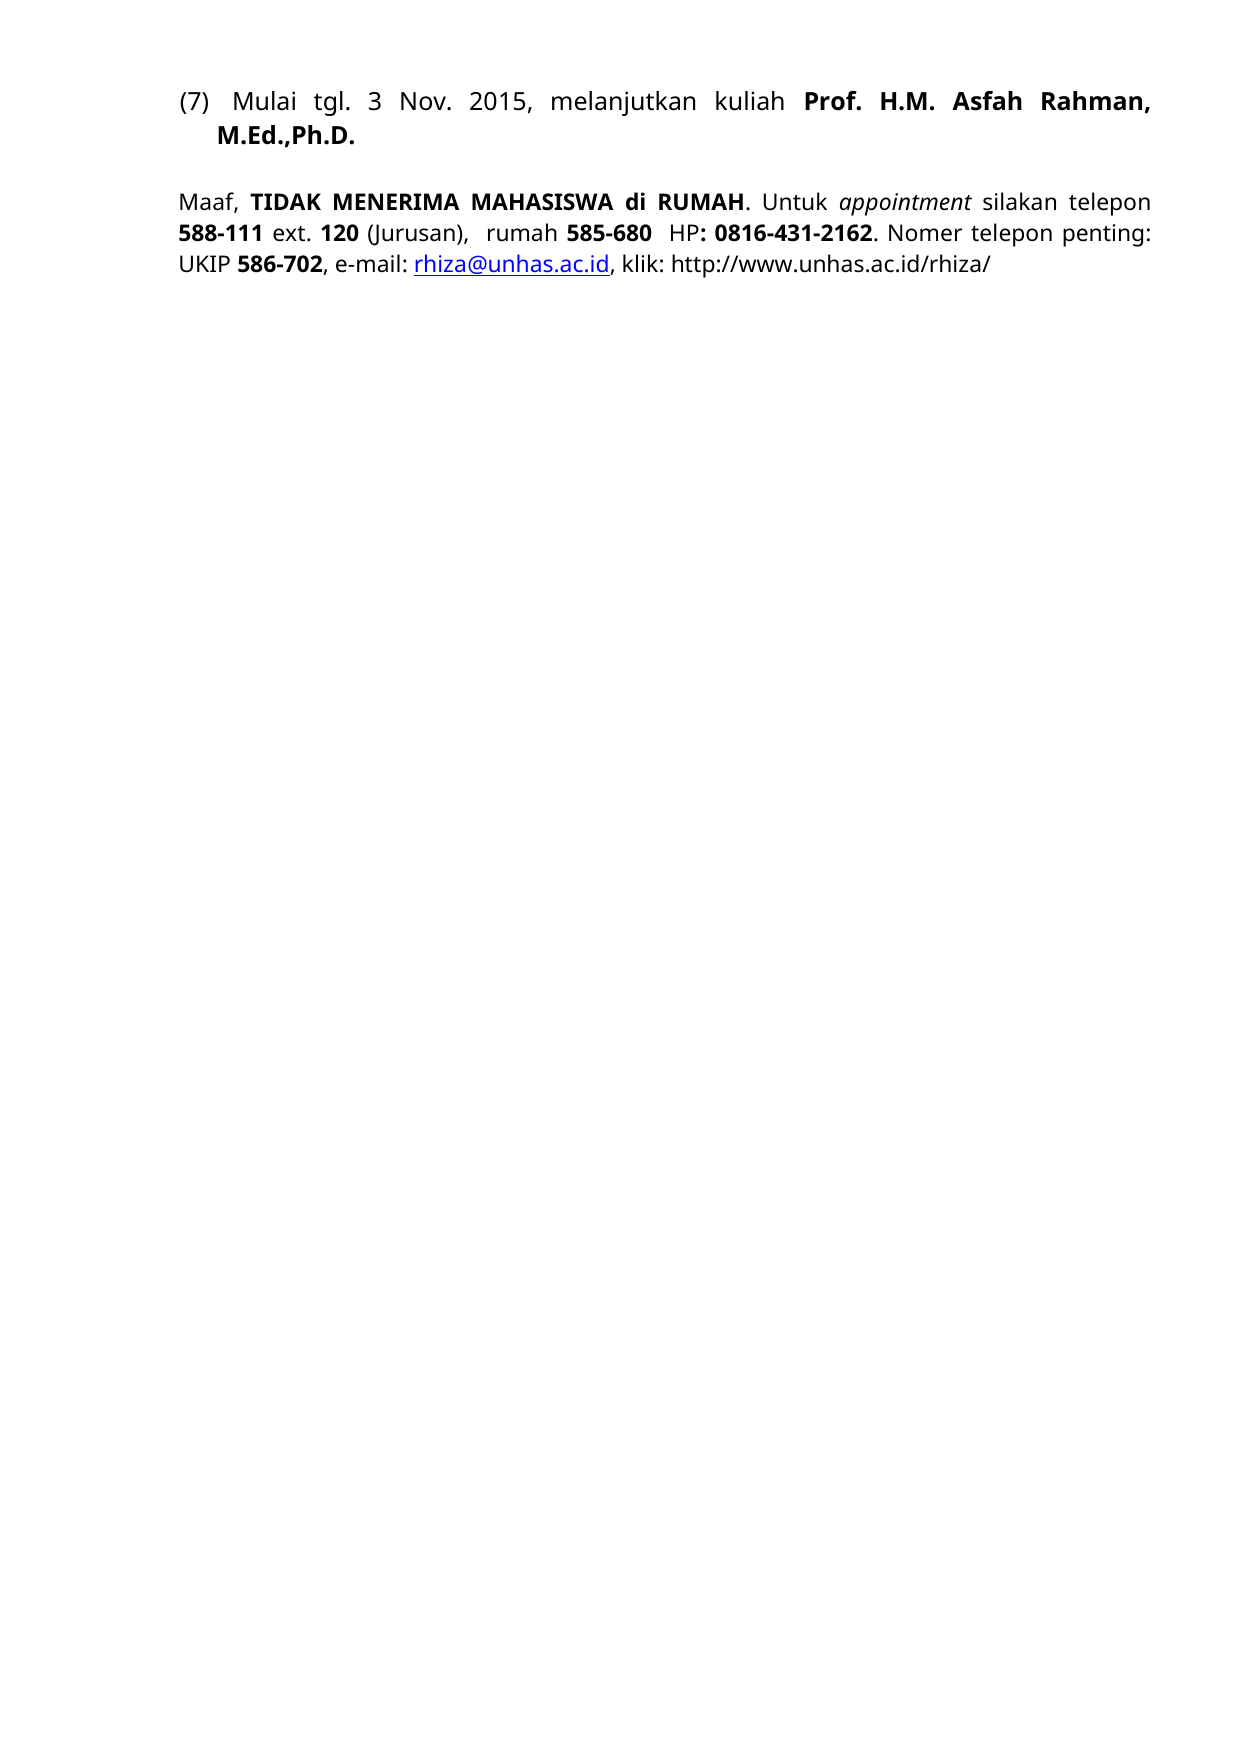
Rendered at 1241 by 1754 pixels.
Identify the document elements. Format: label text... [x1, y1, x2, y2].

text Maaf, TIDAK MENERIMA MAHASISWA di RUMAH. Untuk appointment silakan telepon 588-111 ext. 120 (Jurusan), rumah 585-680 HP: 0816-431-2162. Nomer telepon penting: UKIP 586-702, e-mail: rhiza@unhas.ac.id, klik: http://www.unhas.ac.id/rhiza/ [178, 186, 1151, 279]
list Mulai tgl. 3 Nov. 2015, melanjutkan kuliah Prof. H.M. Asfah Rahman, M.Ed.,Ph.D. [179, 84, 1151, 152]
